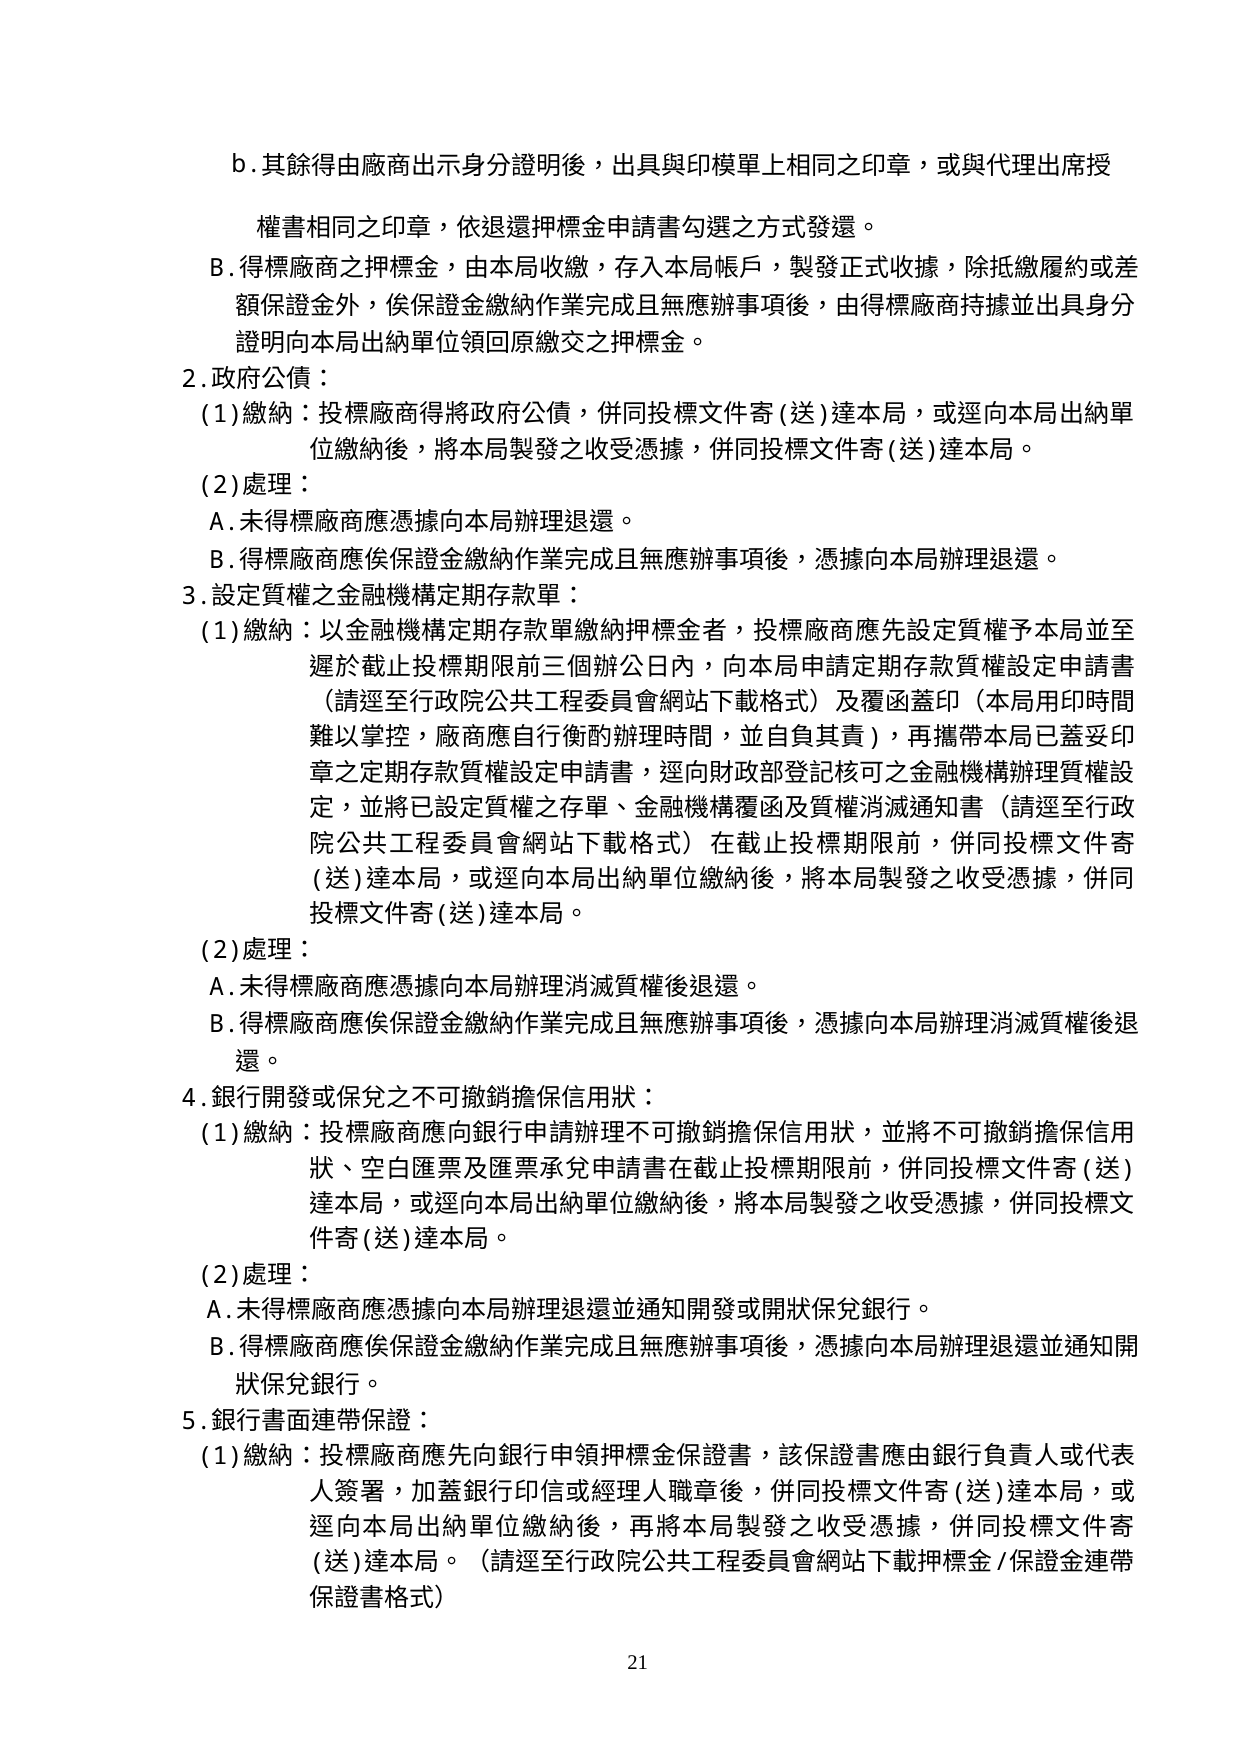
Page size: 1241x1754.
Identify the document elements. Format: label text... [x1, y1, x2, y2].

text B.得標廠商應俟保證金繳納作業完成且無應辦事項後，憑據向本局辦理退還。 [209, 538, 1144, 576]
text b.其餘得由廠商出示身分證明後，出具與印模單上相同之印章，或與代理出席授權書相同之印章，依退還押標金申請書勾選之方式發還。 [231, 122, 1136, 247]
text A.未得標廠商應憑據向本局辦理退還並通知開發或開狀保兌銀行。 [206, 1290, 1144, 1326]
text (2)處理： [197, 1255, 1136, 1290]
text A.未得標廠商應憑據向本局辦理消滅質權後退還。 [209, 965, 1144, 1003]
text 3.設定質權之金融機構定期存款單： [181, 576, 1144, 611]
text (1)繳納：投標廠商應先向銀行申領押標金保證書，該保證書應由銀行負責人或代表人簽署，加蓋銀行印信或經理人職章後，併同投標文件寄(送)達本局，或逕向本局出納單位繳納後，再將本局製發之收受憑據，併同投標文件寄(送)達本局。（請逕至行政院公共工程委員會網站下載押標金/保證金連帶保證書格式） [197, 1436, 1136, 1613]
text (1)繳納：以金融機構定期存款單繳納押標金者，投標廠商應先設定質權予本局並至遲於截止投標期限前三個辦公日內，向本局申請定期存款質權設定申請書（請逕至行政院公共工程委員會網站下載格式）及覆函蓋印（本局用印時間難以掌控，廠商應自行衡酌辦理時間，並自負其責)，再攜帶本局已蓋妥印章之定期存款質權設定申請書，逕向財政部登記核可之金融機構辦理質權設定，並將已設定質權之存單、金融機構覆函及質權消滅通知書（請逕至行政院公共工程委員會網站下載格式）在截止投標期限前，併同投標文件寄(送)達本局，或逕向本局出納單位繳納後，將本局製發之收受憑據，併同投標文件寄(送)達本局。 [197, 611, 1136, 930]
text B.得標廠商之押標金，由本局收繳，存入本局帳戶，製發正式收據，除抵繳履約或差額保證金外，俟保證金繳納作業完成且無應辦事項後，由得標廠商持據並出具身分證明向本局出納單位領回原繳交之押標金。 [209, 247, 1144, 359]
text B.得標廠商應俟保證金繳納作業完成且無應辦事項後，憑據向本局辦理退還並通知開狀保兌銀行。 [209, 1326, 1144, 1401]
text B.得標廠商應俟保證金繳納作業完成且無應辦事項後，憑據向本局辦理消滅質權後退還。 [209, 1003, 1144, 1078]
text (2)處理： [197, 930, 1136, 965]
text 2.政府公債： [181, 359, 1144, 394]
text (1)繳納：投標廠商得將政府公債，併同投標文件寄(送)達本局，或逕向本局出納單位繳納後，將本局製發之收受憑據，併同投標文件寄(送)達本局。 [197, 394, 1136, 465]
text (1)繳納：投標廠商應向銀行申請辦理不可撤銷擔保信用狀，並將不可撤銷擔保信用狀、空白匯票及匯票承兌申請書在截止投標期限前，併同投標文件寄(送)達本局，或逕向本局出納單位繳納後，將本局製發之收受憑據，併同投標文件寄(送)達本局。 [197, 1113, 1136, 1255]
text 5.銀行書面連帶保證： [181, 1401, 1144, 1436]
text A.未得標廠商應憑據向本局辦理退還。 [209, 501, 1144, 538]
text 4.銀行開發或保兌之不可撤銷擔保信用狀： [181, 1078, 1144, 1113]
text (2)處理： [197, 465, 1136, 501]
